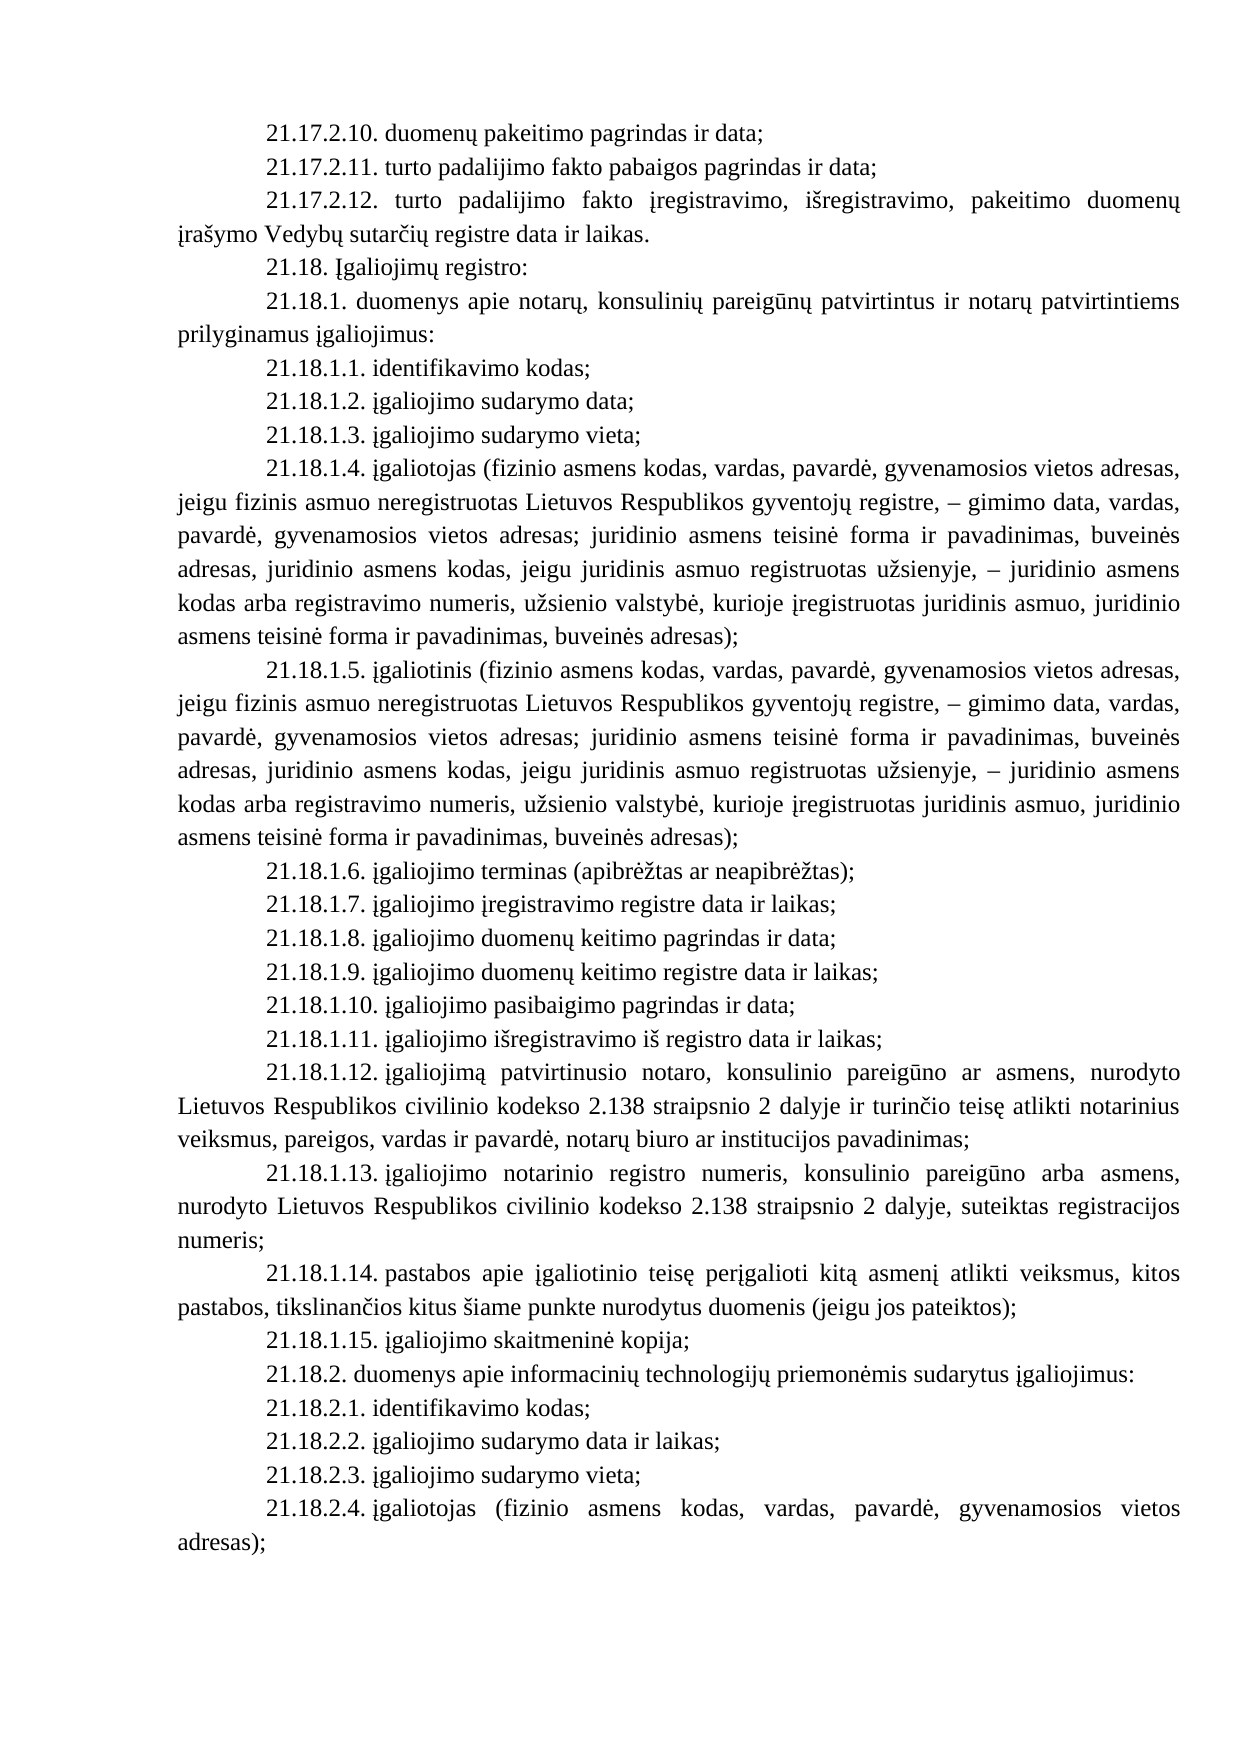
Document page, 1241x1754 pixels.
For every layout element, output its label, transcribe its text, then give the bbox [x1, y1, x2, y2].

text 21.18.1.12. įgaliojimą patvirtinusio notaro, konsulinio pareigūno ar asmens, nurodyto Lietuvos Respublikos civilinio kodekso 2.138 straipsnio 2 dalyje ir turinčio teisę atlikti notarinius veiksmus, pareigos, vardas ir pavardė, notarų biuro ar institucijos pavadinimas; [177, 1057, 1181, 1153]
text 21.18.2.2. įgaliojimo sudarymo data ir laikas; [177, 1426, 1181, 1455]
text 21.18.1.8. įgaliojimo duomenų keitimo pagrindas ir data; [177, 923, 1181, 952]
text 21.18.1.6. įgaliojimo terminas (apibrėžtas ar neapibrėžtas); [177, 856, 1181, 885]
text 21.18.1.7. įgaliojimo įregistravimo registre data ir laikas; [177, 889, 1181, 918]
text 21.18.1.9. įgaliojimo duomenų keitimo registre data ir laikas; [177, 957, 1181, 985]
text 21.18.1.13. įgaliojimo notarinio registro numeris, konsulinio pareigūno arba asmens, nurodyto Lietuvos Respublikos civilinio kodekso 2.138 straipsnio 2 dalyje, suteiktas registracijos numeris; [177, 1158, 1181, 1254]
text 21.17.2.12. turto padalijimo fakto įregistravimo, išregistravimo, pakeitimo duomenų įrašymo Vedybų sutarčių registre data ir laikas. [177, 185, 1181, 247]
text 21.17.2.10. duomenų pakeitimo pagrindas ir data; [177, 118, 1181, 147]
text 21.18.2.1. identifikavimo kodas; [177, 1393, 1181, 1421]
text 21.18.1.15. įgaliojimo skaitmeninė kopija; [177, 1326, 1181, 1354]
text 21.18.1.11. įgaliojimo išregistravimo iš registro data ir laikas; [177, 1024, 1181, 1052]
text 21.18.1.5. įgaliotinis (fizinio asmens kodas, vardas, pavardė, gyvenamosios vietos adresas, jeigu fizinis asmuo neregistruotas Lietuvos Respublikos gyventojų registre, – gimimo data, vardas, pavardė, gyvenamosios vietos adresas; juridinio asmens teisinė forma ir pavadinimas, buveinės adresas, juridinio asmens kodas, jeigu juridinis asmuo registruotas užsienyje, – juridinio asmens kodas arba registravimo numeris, užsienio valstybė, kurioje įregistruotas juridinis asmuo, juridinio asmens teisinė forma ir pavadinimas, buveinės adresas); [177, 655, 1181, 851]
text 21.18.2. duomenys apie informacinių technologijų priemonėmis sudarytus įgaliojimus: [177, 1359, 1181, 1388]
text 21.18.1.1. identifikavimo kodas; [177, 353, 1181, 382]
text 21.18.1. duomenys apie notarų, konsulinių pareigūnų patvirtintus ir notarų patvirtintiems prilyginamus įgaliojimus: [177, 286, 1181, 348]
text 21.18. Įgaliojimų registro: [177, 252, 1181, 281]
text 21.18.2.3. įgaliojimo sudarymo vieta; [177, 1460, 1181, 1488]
text 21.18.2.4. įgaliotojas (fizinio asmens kodas, vardas, pavardė, gyvenamosios vietos adresas); [177, 1493, 1181, 1556]
text 21.18.1.2. įgaliojimo sudarymo data; [177, 386, 1181, 415]
text 21.17.2.11. turto padalijimo fakto pabaigos pagrindas ir data; [177, 152, 1181, 180]
text 21.18.1.4. įgaliotojas (fizinio asmens kodas, vardas, pavardė, gyvenamosios vietos adresas, jeigu fizinis asmuo neregistruotas Lietuvos Respublikos gyventojų registre, – gimimo data, vardas, pavardė, gyvenamosios vietos adresas; juridinio asmens teisinė forma ir pavadinimas, buveinės adresas, juridinio asmens kodas, jeigu juridinis asmuo registruotas užsienyje, – juridinio asmens kodas arba registravimo numeris, užsienio valstybė, kurioje įregistruotas juridinis asmuo, juridinio asmens teisinė forma ir pavadinimas, buveinės adresas); [177, 453, 1181, 650]
text 21.18.1.3. įgaliojimo sudarymo vieta; [177, 420, 1181, 449]
text 21.18.1.10. įgaliojimo pasibaigimo pagrindas ir data; [177, 990, 1181, 1019]
text 21.18.1.14. pastabos apie įgaliotinio teisę perįgalioti kitą asmenį atlikti veiksmus, kitos pastabos, tikslinančios kitus šiame punkte nurodytus duomenis (jeigu jos pateiktos); [177, 1258, 1181, 1321]
